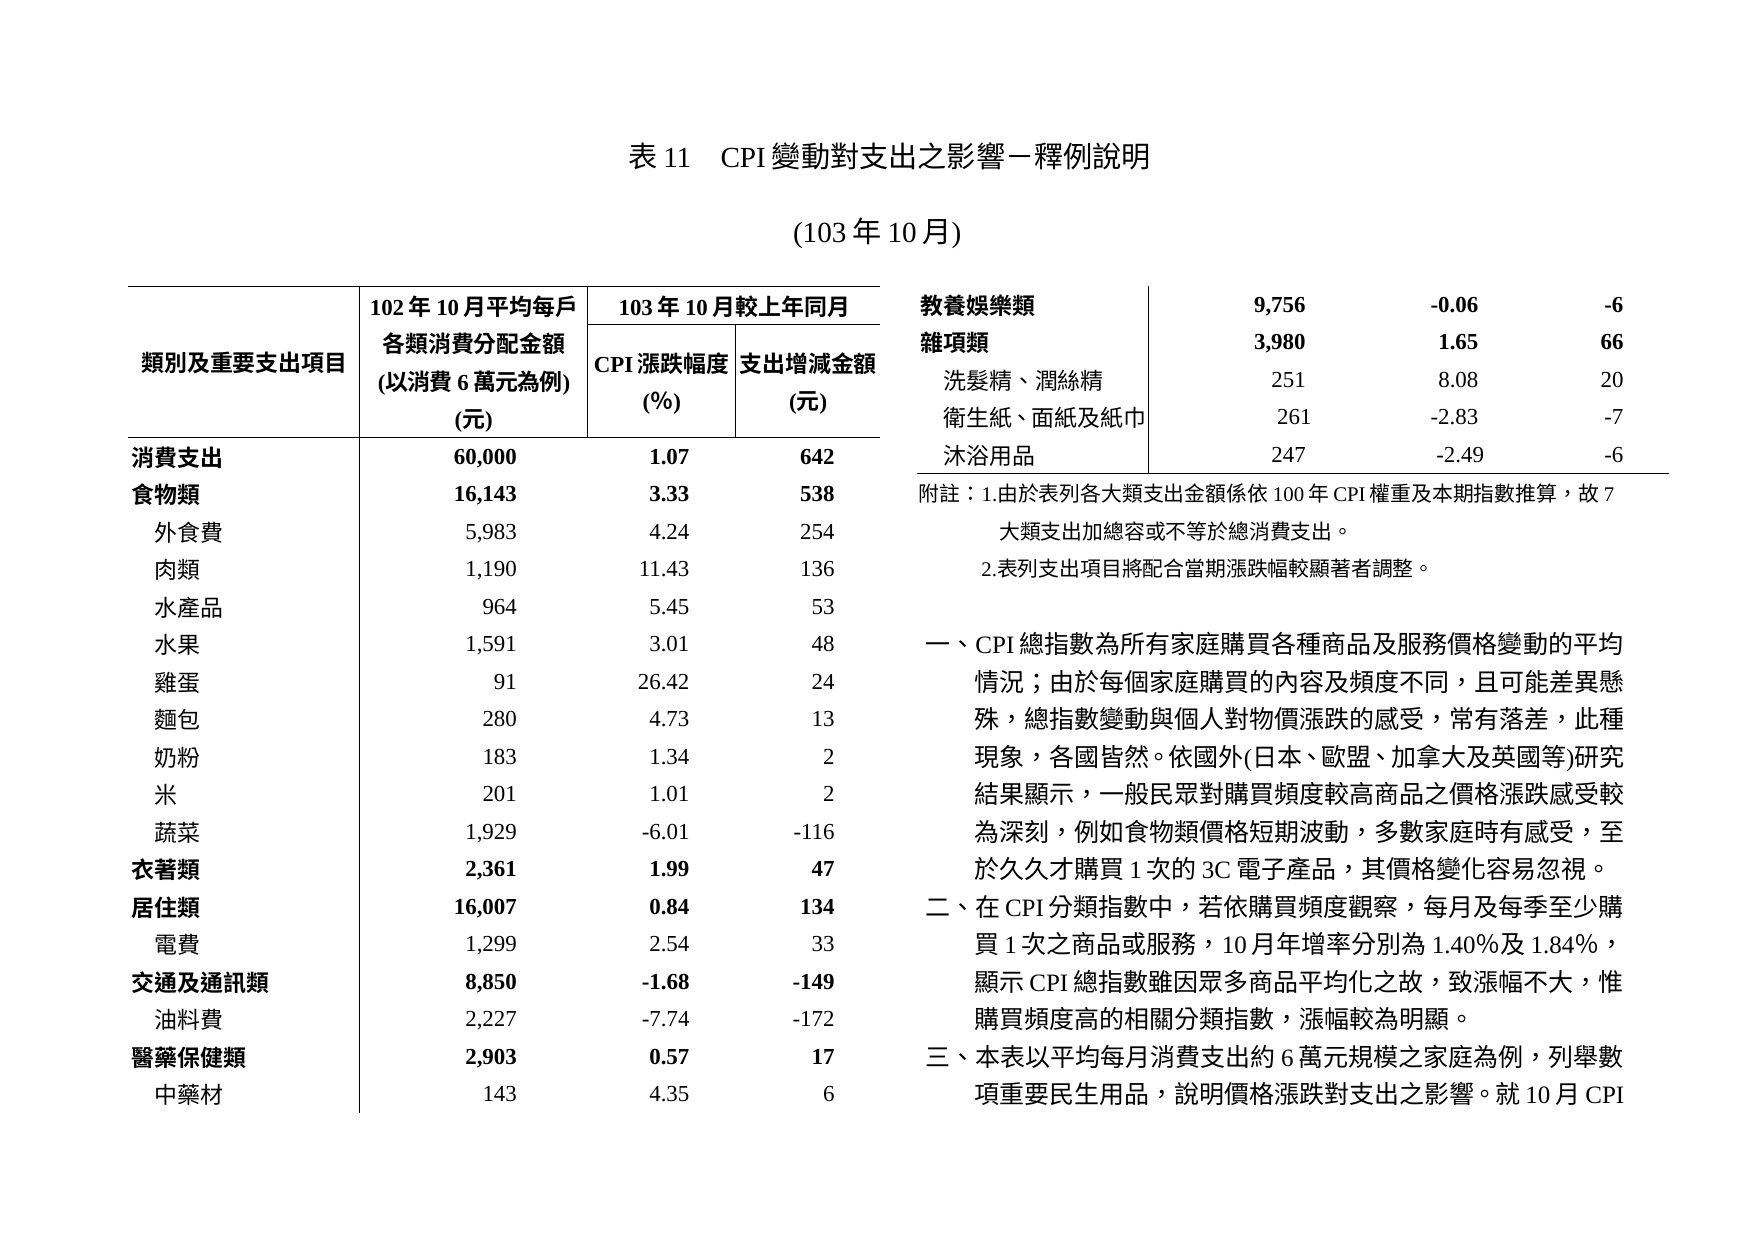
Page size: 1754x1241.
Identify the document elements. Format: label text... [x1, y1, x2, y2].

table_cell 8.08 [1377, 361, 1524, 398]
table_cell 洗髮精、潤絲精 [917, 361, 1148, 398]
table_cell 3.01 [588, 625, 735, 663]
table_cell 米 [128, 775, 359, 813]
text 三、本表以平均每月消費支出約6萬元規模之家庭為例，列舉數項重要民生用品，說明價格漲跌對支出之影響。就10月CPI [925, 1037, 1624, 1112]
table_cell 3,980 [1149, 323, 1377, 361]
text (103年10月) [118, 192, 1636, 267]
table_cell 1.65 [1377, 323, 1524, 361]
table_cell 教養娛樂類 [917, 286, 1148, 323]
table_cell 4.24 [588, 513, 735, 550]
table_cell 雜項類 [917, 323, 1148, 361]
table_cell 衣著類 [128, 850, 359, 888]
table_cell 48 [735, 625, 880, 663]
table_cell 254 [735, 513, 880, 550]
table_header 103年10月較上年同月 [588, 287, 880, 324]
table_cell 中藥材 [128, 1075, 359, 1113]
table_cell 1.34 [588, 738, 735, 775]
text 一、CPI總指數為所有家庭購買各種商品及服務價格變動的平均情況；由於每個家庭購買的內容及頻度不同，且可能差異懸殊，總指數變動與個人對物價漲跌的感受，常有落差，此種現象，各國皆然。依國外(日本、歐盟、加拿大及英國等)研究結果顯示，一般民眾對購買頻度較高商品之價格漲跌感受較為深刻，例如食物類價格短期波動，多數家庭時有感受，至於久久才購買1次的3C電子產品，其價格變化容易忽視。 [925, 624, 1624, 887]
table_cell 水產品 [128, 588, 359, 625]
table_cell 1.01 [588, 775, 735, 813]
table_cell 91 [360, 663, 588, 700]
table_cell 支出增減金額(元) [736, 325, 880, 437]
table_cell 電費 [128, 925, 359, 963]
table_cell 奶粉 [128, 738, 359, 775]
table_cell -0.06 [1377, 286, 1524, 323]
table_cell -7.74 [588, 1000, 735, 1038]
table_cell -116 [735, 813, 880, 850]
table_cell 251 [1149, 361, 1377, 398]
table_cell 11.43 [588, 550, 735, 588]
table_cell 143 [360, 1075, 588, 1113]
table_header 類別及重要支出項目 [128, 287, 359, 437]
table_cell 47 [735, 850, 880, 888]
table_cell 201 [360, 775, 588, 813]
table_cell 5.45 [588, 588, 735, 625]
table_cell 9,756 [1149, 286, 1377, 323]
table_cell 33 [735, 925, 880, 963]
table_cell -6 [1524, 436, 1669, 473]
table_cell -7 [1524, 398, 1669, 436]
text 表11 CPI變動對支出之影響－釋例說明 [143, 117, 1636, 192]
table_cell 66 [1524, 323, 1669, 361]
table_cell 1.07 [588, 438, 735, 475]
table_cell 964 [360, 588, 588, 625]
table_cell 26.42 [588, 663, 735, 700]
table_cell 642 [735, 438, 880, 475]
table_cell 3.33 [588, 475, 735, 513]
table_header 102年10月平均每戶 各類消費分配金額 (以消費6萬元為例)(元) [360, 287, 587, 437]
text 2.表列支出項目將配合當期漲跌幅較顯著者調整。 [981, 549, 1614, 587]
table_cell 280 [360, 700, 588, 738]
table_cell 2,361 [360, 850, 588, 888]
table_cell 醫藥保健類 [128, 1038, 359, 1075]
table_cell 肉類 [128, 550, 359, 588]
table_cell 麵包 [128, 700, 359, 738]
table_cell -149 [735, 963, 880, 1000]
table_cell -6.01 [588, 813, 735, 850]
table_cell 外食費 [128, 513, 359, 550]
table_cell 居住類 [128, 888, 359, 925]
table_cell -172 [735, 1000, 880, 1038]
table_cell 0.84 [588, 888, 735, 925]
table_cell 4.73 [588, 700, 735, 738]
table_cell 2,903 [360, 1038, 588, 1075]
table_cell 交通及通訊類 [128, 963, 359, 1000]
table_cell 沐浴用品 [917, 436, 1148, 473]
table_cell 6 [735, 1075, 880, 1113]
table_cell 2 [735, 775, 880, 813]
table_cell 1.99 [588, 850, 735, 888]
table_cell 衛生紙、面紙及紙巾 [917, 398, 1148, 436]
table_cell CPI漲跌幅度(％) [588, 325, 735, 437]
table_cell 油料費 [128, 1000, 359, 1038]
text 二、在CPI分類指數中，若依購買頻度觀察，每月及每季至少購買1次之商品或服務，10月年增率分別為1.40％及1.84％，顯示CPI總指數雖因眾多商品平均化之故，致漲幅不大，惟購買頻度高的相關分類指數，漲幅較為明顯。 [925, 887, 1624, 1037]
table_cell 1,929 [360, 813, 588, 850]
table_cell 53 [735, 588, 880, 625]
table_cell 2,227 [360, 1000, 588, 1038]
table_cell 183 [360, 738, 588, 775]
table_cell 2.54 [588, 925, 735, 963]
table_cell -2.83 [1377, 398, 1524, 436]
table_cell 1,190 [360, 550, 588, 588]
table_cell 4.35 [588, 1075, 735, 1113]
table_cell 538 [735, 475, 880, 513]
table_cell -2.49 [1377, 436, 1524, 473]
table_cell -6 [1524, 286, 1669, 323]
table_cell 247 [1149, 436, 1377, 473]
table_cell 食物類 [128, 475, 359, 513]
table_cell 60,000 [360, 438, 588, 475]
table_cell 8,850 [360, 963, 588, 1000]
table_cell 1,591 [360, 625, 588, 663]
table_cell 136 [735, 550, 880, 588]
text 附註：1.由於表列各大類支出金額係依100年CPI權重及本期指數推算，故7大類支出加總容或不等於總消費支出。 [919, 474, 1614, 549]
table_cell 13 [735, 700, 880, 738]
table_cell 蔬菜 [128, 813, 359, 850]
table_cell 1,299 [360, 925, 588, 963]
table_cell 消費支出 [128, 438, 359, 475]
table_cell 雞蛋 [128, 663, 359, 700]
table_cell 0.57 [588, 1038, 735, 1075]
table_cell 134 [735, 888, 880, 925]
table_cell 2 [735, 738, 880, 775]
table_cell 水果 [128, 625, 359, 663]
table_cell 16,007 [360, 888, 588, 925]
table_cell 24 [735, 663, 880, 700]
table_cell -1.68 [588, 963, 735, 1000]
table_cell 17 [735, 1038, 880, 1075]
table_cell 20 [1524, 361, 1669, 398]
table_cell 5,983 [360, 513, 588, 550]
table_cell 16,143 [360, 475, 588, 513]
table_cell 261 [1149, 398, 1377, 436]
